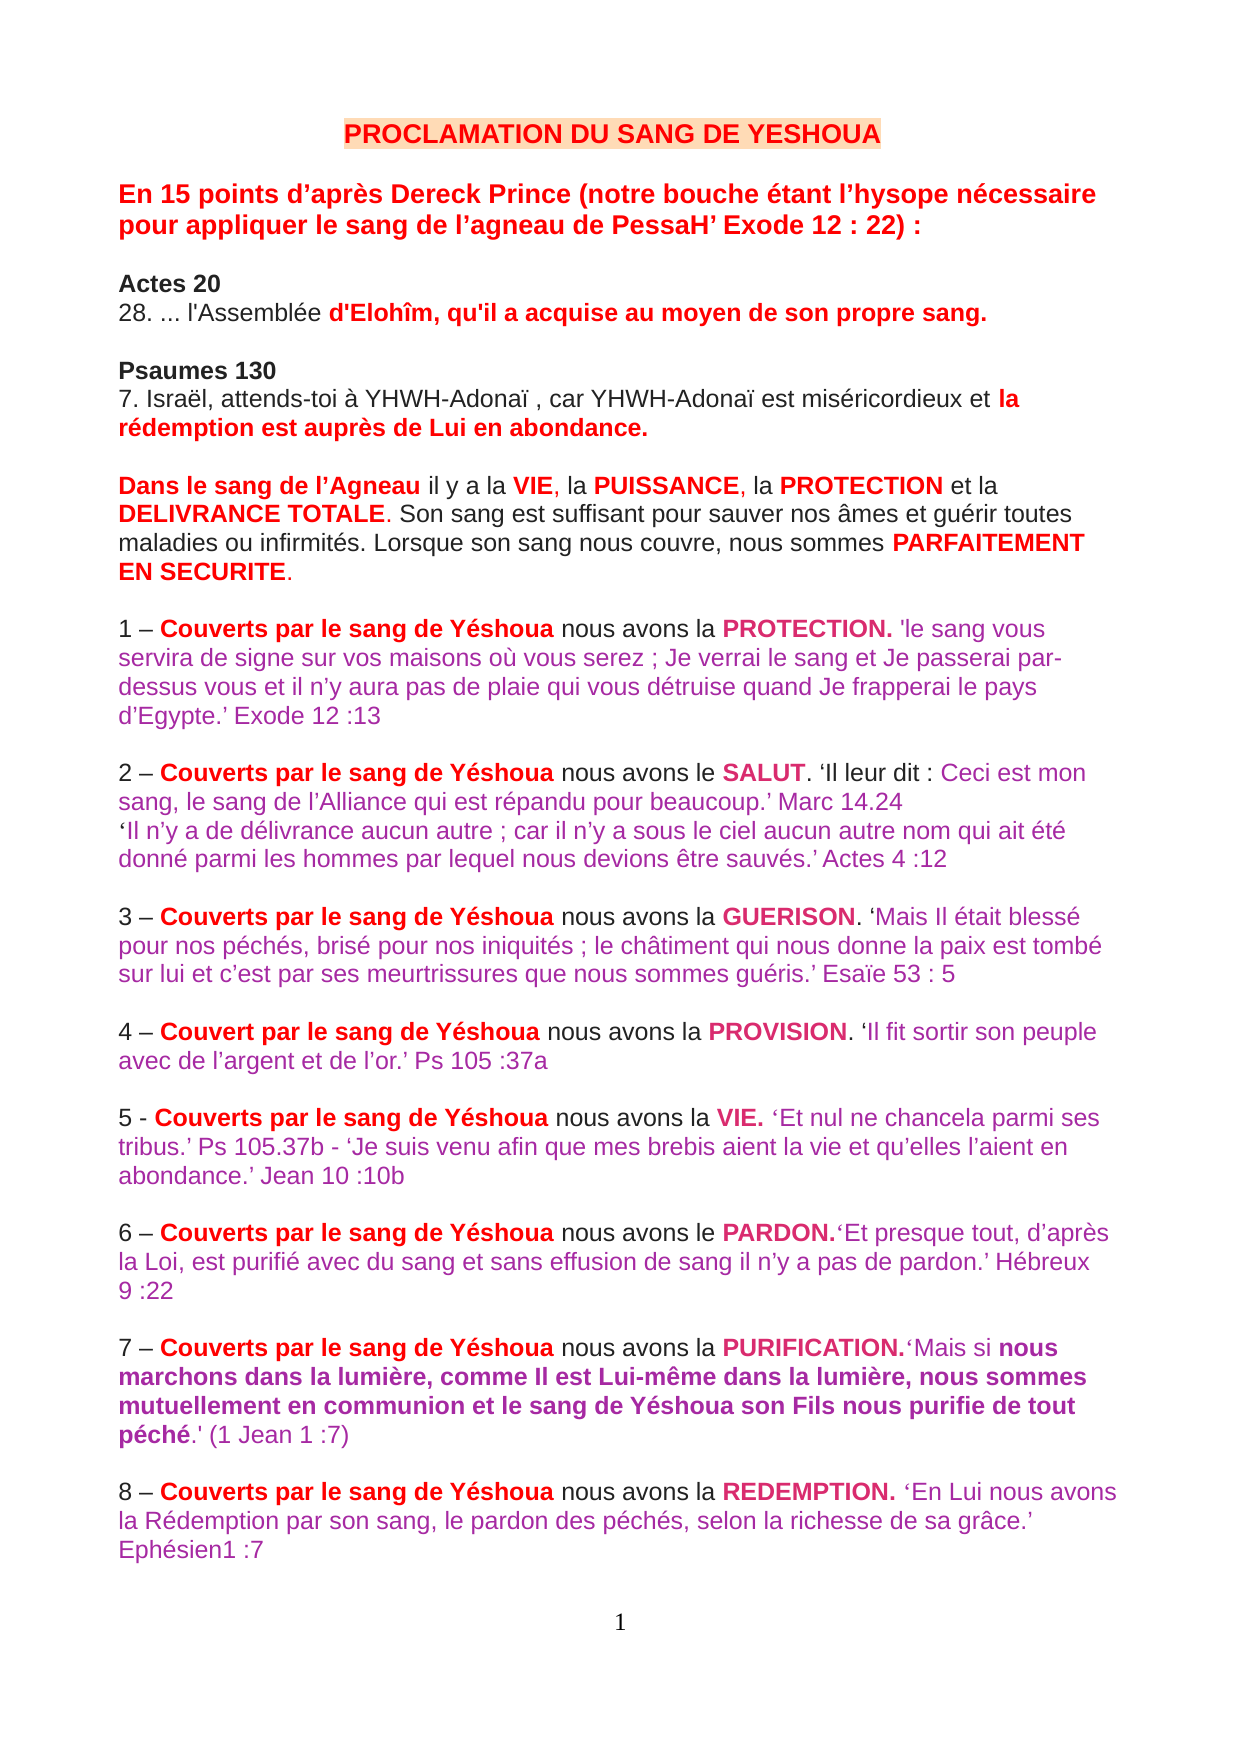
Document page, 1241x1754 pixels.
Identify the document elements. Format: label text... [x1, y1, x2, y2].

text PROCLAMATION DU SANG DE YESHOUA [118, 118, 1122, 149]
text En 15 points d’après Dereck Prince (notre bouche étant l’hysope nécessaire pour appliquer le sang de l’agneau de PessaH’ Exode 12 : 22) : [118, 178, 1122, 269]
text Actes 20 28. ... l'Assemblée d'Elohîm, qu'il a acquise au moyen de son propre sang. Psaumes 130 7. Israël, attends-toi à YHWH-Adonaï , car YHWH-Adonaï est miséricordieux et la rédemption est auprès de Lui en abondance. Dans le sang de l’Agneau il y a la VIE, la PUISSANCE, la PROTECTION et la DELIVRANCE TOTALE. Son sang est suffisant pour sauver nos âmes et guérir toutes maladies ou infirmités. Lorsque son sang nous couvre, nous sommes PARFAITEMENT EN SECURITE. 1 – Couverts par le sang de Yéshoua nous avons la PROTECTION. 'le sang vous servira de signe sur vos maisons où vous serez ; Je verrai le sang et Je passerai par-dessus vous et il n’y aura pas de plaie qui vous détruise quand Je frapperai le pays d’Egypte.’ Exode 12 :13 2 – Couverts par le sang de Yéshoua nous avons le SALUT. ‘Il leur dit : Ceci est mon sang, le sang de l’Alliance qui est répandu pour beaucoup.’ Marc 14.24 ‘Il n’y a de délivrance aucun autre ; car il n’y a sous le ciel aucun autre nom qui ait été donné parmi les hommes par lequel nous devions être sauvés.’ Actes 4 :12 3 – Couverts par le sang de Yéshoua nous avons la GUERISON. ‘Mais Il était blessé pour nos péchés, brisé pour nos iniquités ; le châtiment qui nous donne la paix est tombé sur lui et c’est par ses meurtrissures que nous sommes guéris.’ Esaïe 53 : 5 4 – Couvert par le sang de Yéshoua nous avons la PROVISION. ‘Il fit sortir son peuple avec de l’argent et de l’or.’ Ps 105 :37a 5 - Couverts par le sang de Yéshoua nous avons la VIE. ‘Et nul ne chancela parmi ses tribus.’ Ps 105.37b - ‘Je suis venu afin que mes brebis aient la vie et qu’elles l’aient en abondance.’ Jean 10 :10b 6 – Couverts par le sang de Yéshoua nous avons le PARDON.‘Et presque tout, d’après la Loi, est purifié avec du sang et sans effusion de sang il n’y a pas de pardon.’ Hébreux 9 :22 7 – Couverts par le sang de Yéshoua nous avons la PURIFICATION.‘Mais si nous marchons dans la lumière, comme Il est Lui-même dans la lumière, nous sommes mutuellement en communion et le sang de Yéshoua son Fils nous purifie de tout péché.' (1 Jean 1 :7) 8 – Couverts par le sang de Yéshoua nous avons la REDEMPTION. ‘En Lui nous avons la Rédemption par son sang, le pardon des péchés, selon la richesse de sa grâce.’ Ephésien1 :7 [118, 269, 1122, 1564]
